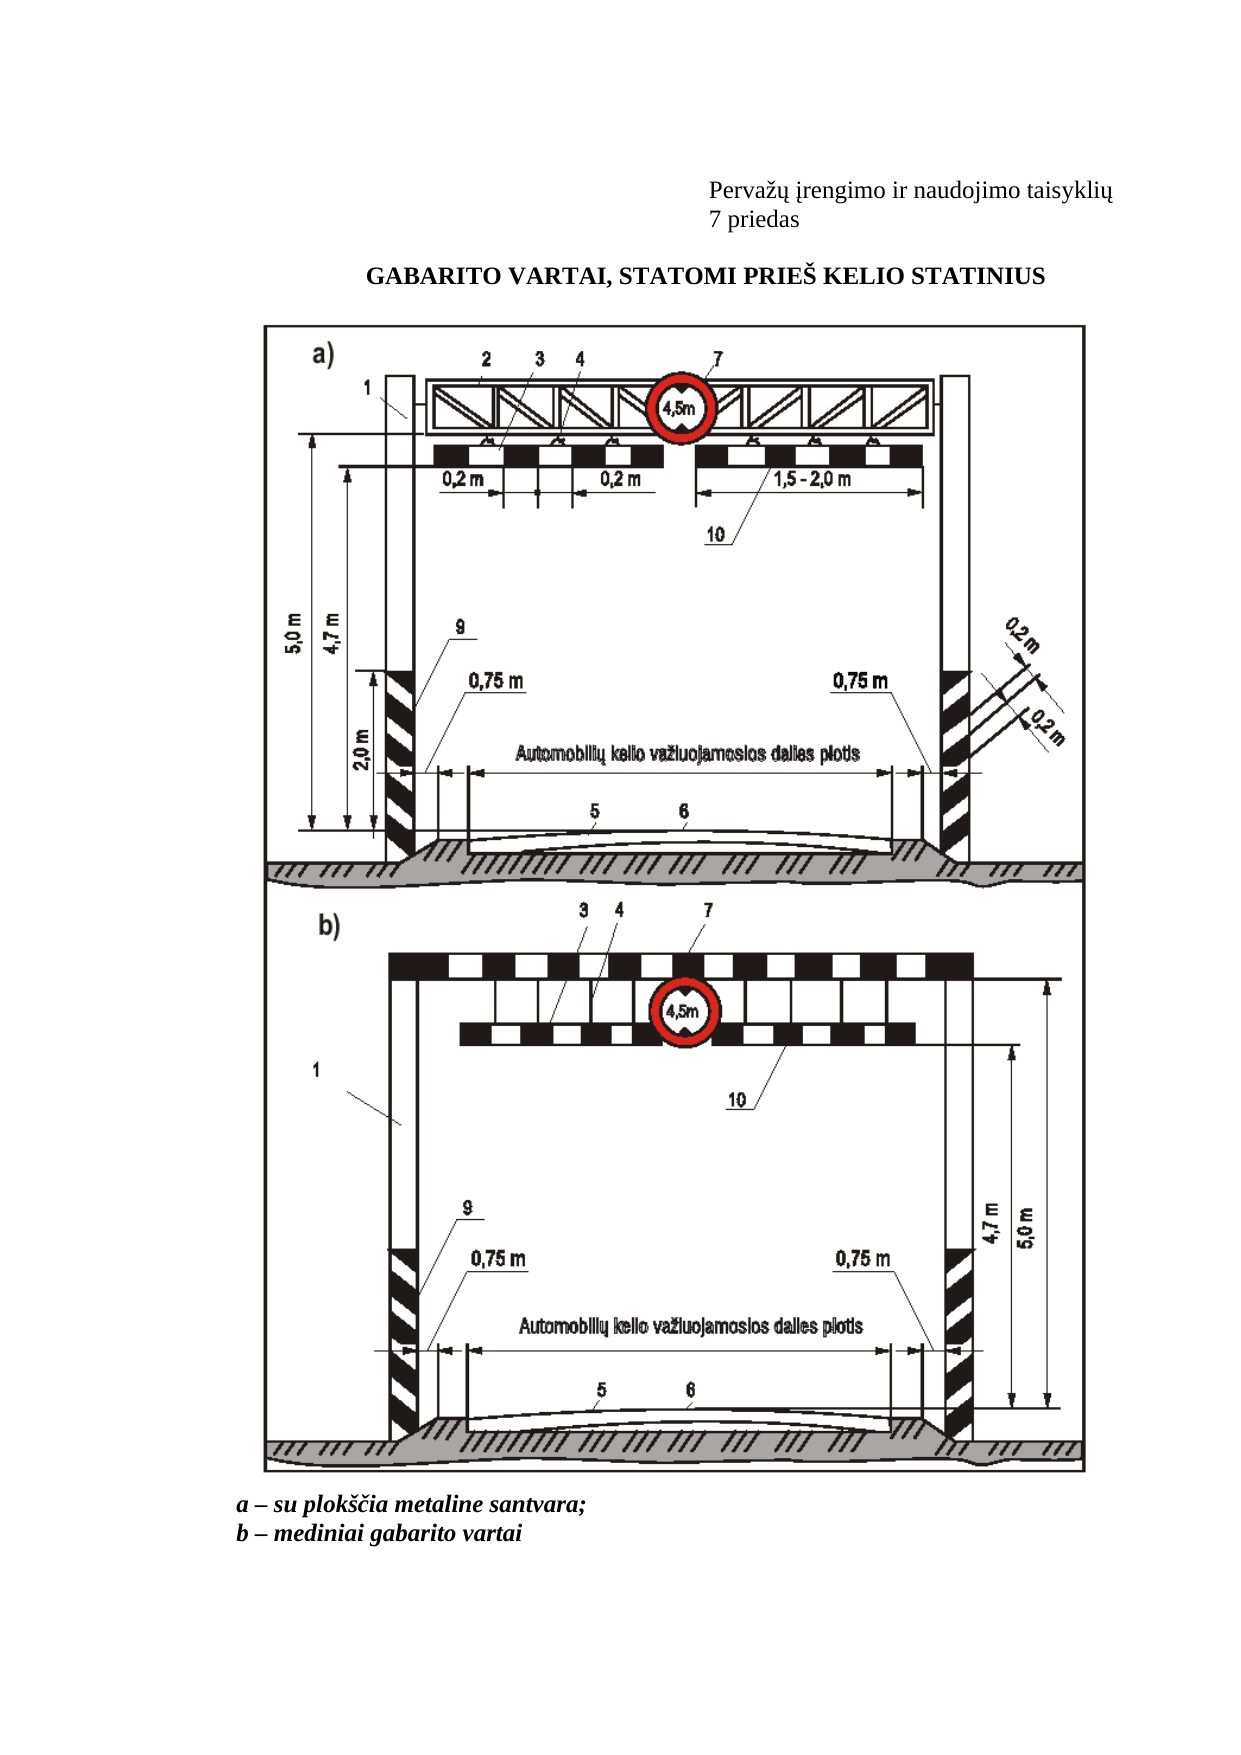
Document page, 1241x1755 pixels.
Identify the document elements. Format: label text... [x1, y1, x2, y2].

text a – su plokščia metaline santvara; [177, 1489, 1176, 1518]
text 7 priedas [177, 204, 1176, 232]
text Pervažų įrengimo ir naudojimo taisyklių [709, 175, 1176, 204]
text GABARITO VARTAI, STATOMI PRIEŠ KELIO STATINIUS [177, 261, 1176, 290]
text b – mediniai gabarito vartai [177, 1518, 1176, 1546]
